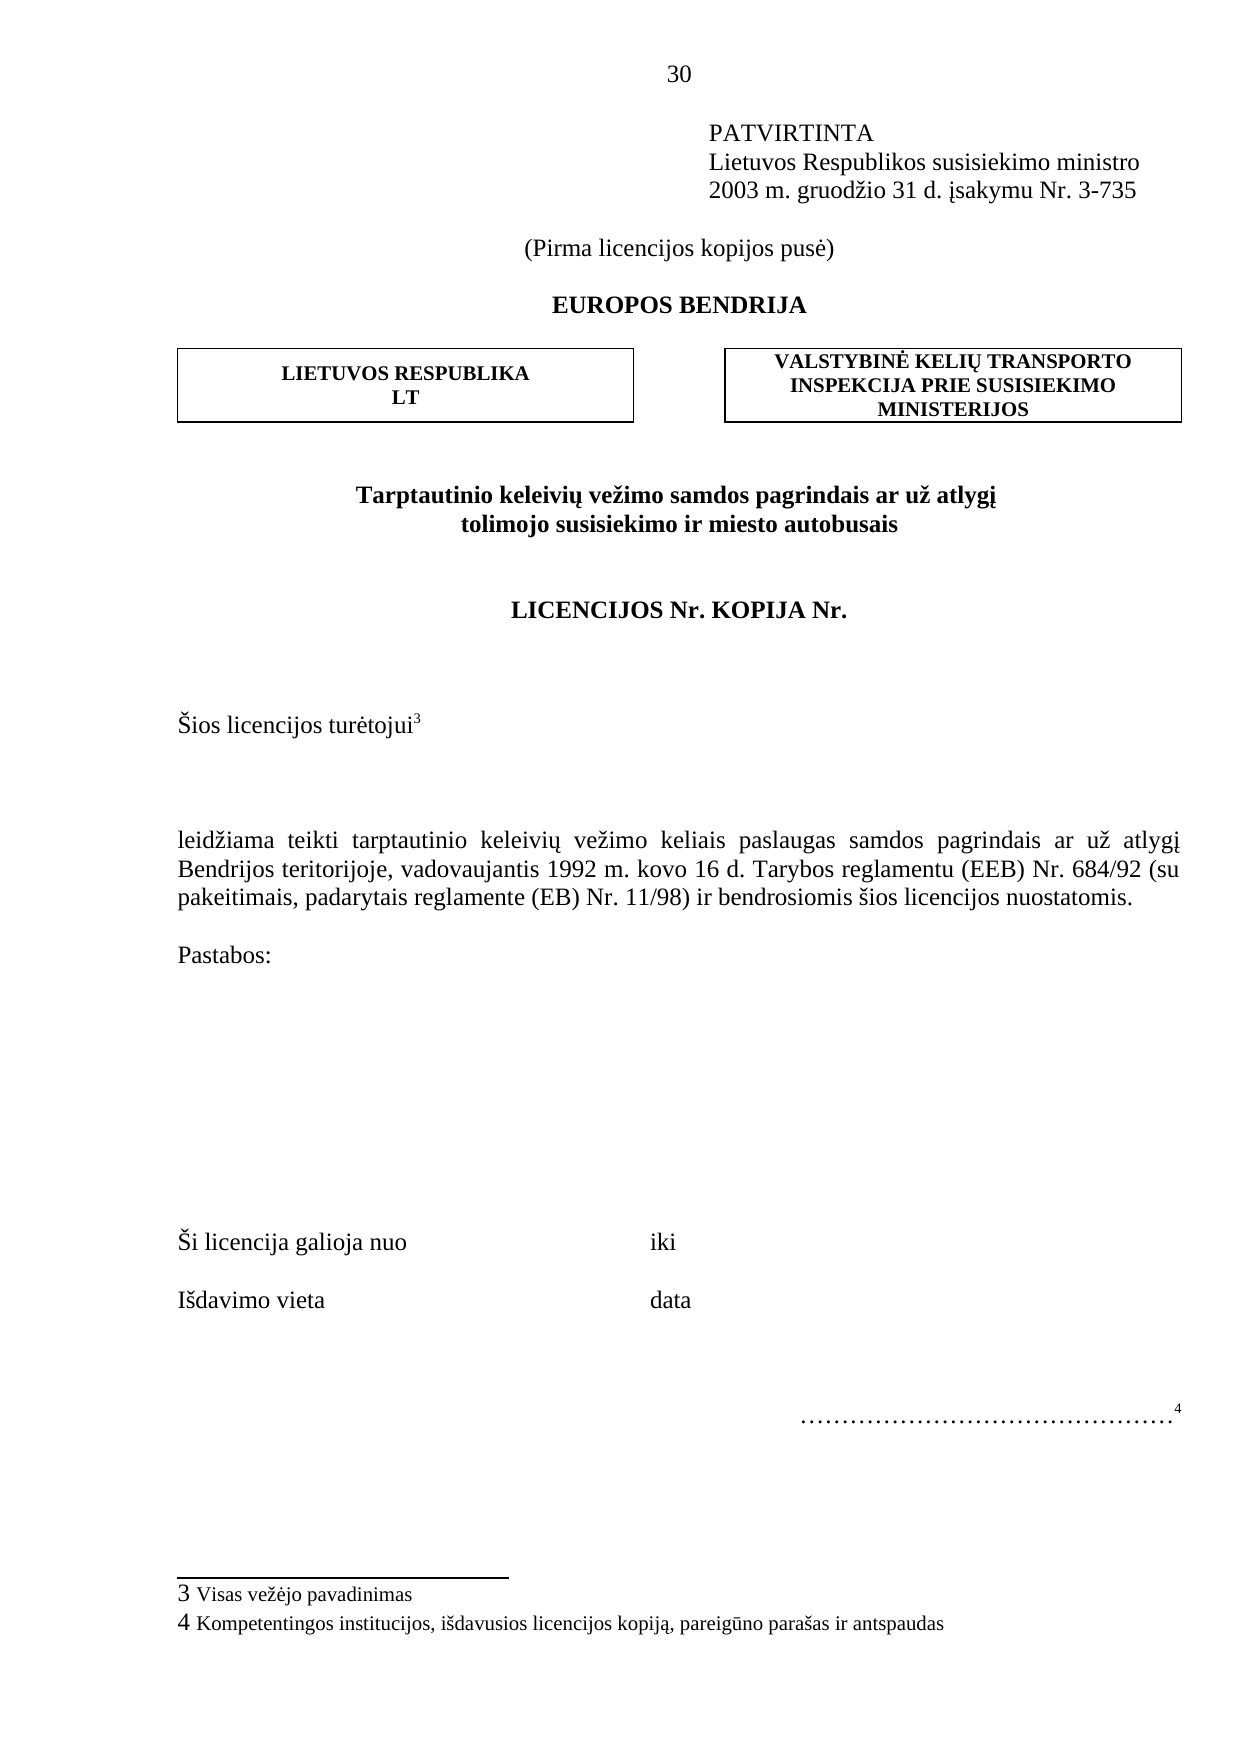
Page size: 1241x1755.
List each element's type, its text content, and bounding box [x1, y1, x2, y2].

text tolimojo susisiekimo ir miesto autobusais [177, 509, 1181, 537]
text LICENCIJOS Nr. KOPIJA Nr. [177, 595, 1181, 624]
text Ši licencija galioja nuo iki [177, 1227, 1181, 1256]
text Išdavimo vieta data [177, 1285, 1181, 1314]
text Pastabos: [177, 940, 1181, 969]
text EUROPOS BENDRIJA [177, 291, 1181, 319]
table_header VALSTYBINĖ KELIŲ TRANSPORTO INSPEKCIJA PRIE SUSISIEKIMO MINISTERIJOS [726, 349, 1181, 421]
text 2003 m. gruodžio 31 d. įsakymu Nr. 3-735 [177, 176, 1181, 204]
text PATVIRTINTA [709, 118, 1181, 147]
table_header LIETUVOS RESPUBLIKA LT [178, 349, 633, 421]
text Tarptautinio keleivių vežimo samdos pagrindais ar už atlygį [177, 480, 1181, 509]
text (Pirma licencijos kopijos pusė) [177, 233, 1181, 262]
text Kompetentingos institucijos, išdavusios licencijos kopiją, pareigūno parašas ir antspaudas [177, 1607, 1181, 1636]
text Lietuvos Respublikos susisiekimo ministro [177, 147, 1181, 176]
table_header [634, 348, 724, 421]
text ……………………………………… [177, 1400, 1181, 1429]
text leidžiama teikti tarptautinio keleivių vežimo keliais paslaugas samdos pagrindais ar už atlygį Bendrijos teritorijoje, vadovaujantis 1992 m. kovo 16 d. Tarybos reglamentu (EEB) Nr. 684/92 (su pakeitimais, padarytais reglamente (EB) Nr. 11/98) ir bendrosiomis šios licencijos nuostatomis. [177, 825, 1181, 911]
text Visas vežėjo pavadinimas [177, 1578, 1181, 1607]
text Šios licencijos turėtojui [177, 710, 1181, 739]
